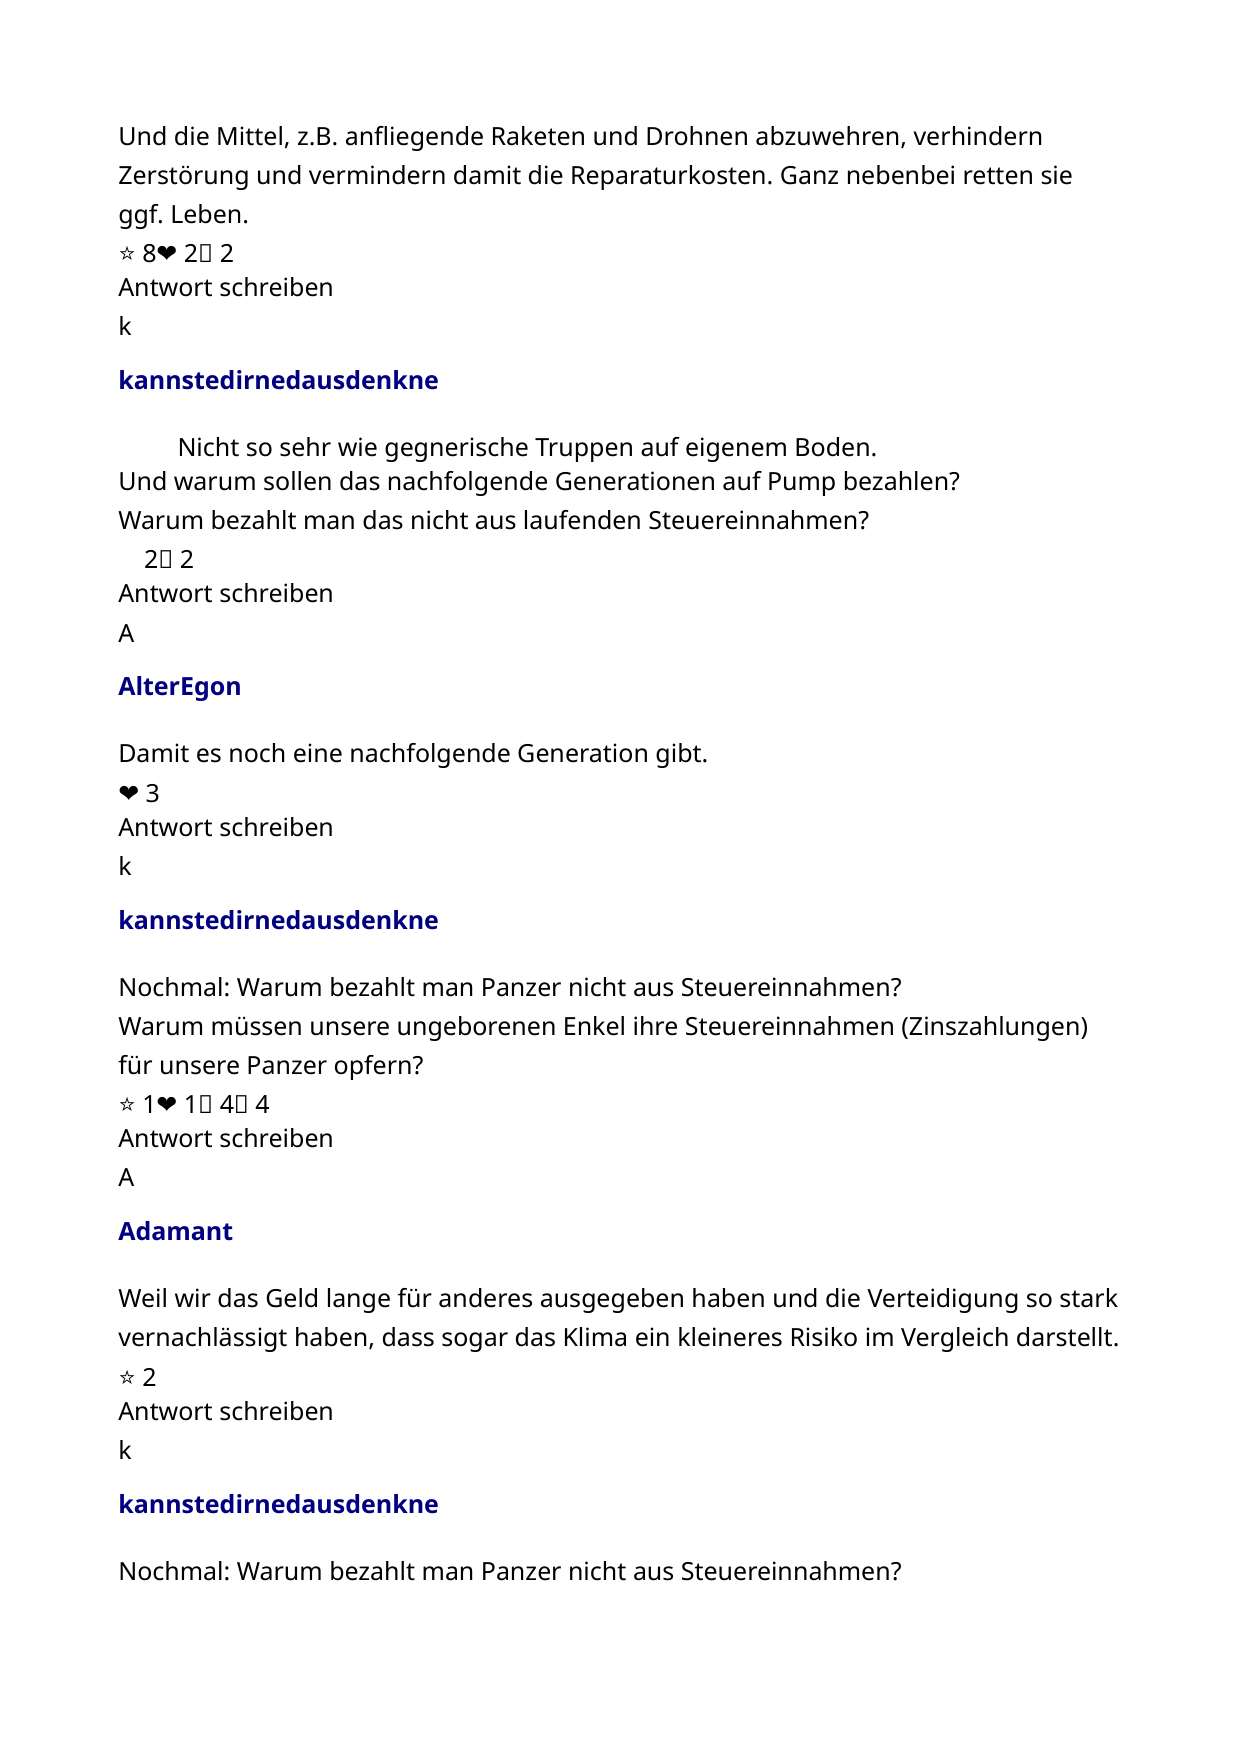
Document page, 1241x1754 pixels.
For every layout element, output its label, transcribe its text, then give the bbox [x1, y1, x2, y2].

text A [118, 615, 1122, 649]
text Nochmal: Warum bezahlt man Panzer nicht aus Steuereinnahmen? [118, 1553, 1122, 1587]
text Antwort schreiben [118, 1121, 1122, 1155]
text k [118, 848, 1122, 883]
subtitle AlterEgon [118, 669, 1122, 703]
subtitle kannstedirnedausdenkne [118, 1486, 1122, 1520]
text Und warum sollen das nachfolgende Generationen auf Pump bezahlen? [118, 464, 1122, 498]
text Nochmal: Warum bezahlt man Panzer nicht aus Steuereinnahmen? [118, 969, 1122, 1003]
text Antwort schreiben [118, 576, 1122, 610]
subtitle Adamant [118, 1214, 1122, 1248]
text Und die Mittel, z.B. anfliegende Raketen und Drohnen abzuwehren, verhindern Zerstörung und vermindern damit die Reparaturkosten. Ganz nebenbei retten sie ggf. Leben. [118, 118, 1122, 231]
subtitle kannstedirnedausdenkne [118, 902, 1122, 936]
text ⭐️ 1❤️ 1🙁 4🤨 4 [118, 1087, 1122, 1121]
text ⭐️ 2 [118, 1359, 1122, 1393]
text k [118, 309, 1122, 343]
text ⭐️ 8❤️ 2🤨 2 [118, 236, 1122, 270]
text 🙁 2🤨 2 [118, 542, 1122, 576]
text Warum bezahlt man das nicht aus laufenden Steuereinnahmen? [118, 503, 1122, 537]
subtitle kannstedirnedausdenkne [118, 363, 1122, 397]
text ❤️ 3 [118, 775, 1122, 809]
text Antwort schreiben [118, 270, 1122, 304]
text Nicht so sehr wie gegnerische Truppen auf eigenem Boden. [177, 430, 1063, 464]
text Antwort schreiben [118, 1393, 1122, 1427]
text A [118, 1160, 1122, 1194]
text k [118, 1432, 1122, 1467]
text Damit es noch eine nachfolgende Generation gibt. [118, 736, 1122, 770]
text Warum müssen unsere ungeborenen Enkel ihre Steuereinnahmen (Zinszahlungen) für unsere Panzer opfern? [118, 1008, 1122, 1082]
text Weil wir das Geld lange für anderes ausgegeben haben und die Verteidigung so stark vernachlässigt haben, dass sogar das Klima ein kleineres Risiko im Vergleich darstellt. [118, 1281, 1122, 1354]
text Antwort schreiben [118, 809, 1122, 843]
